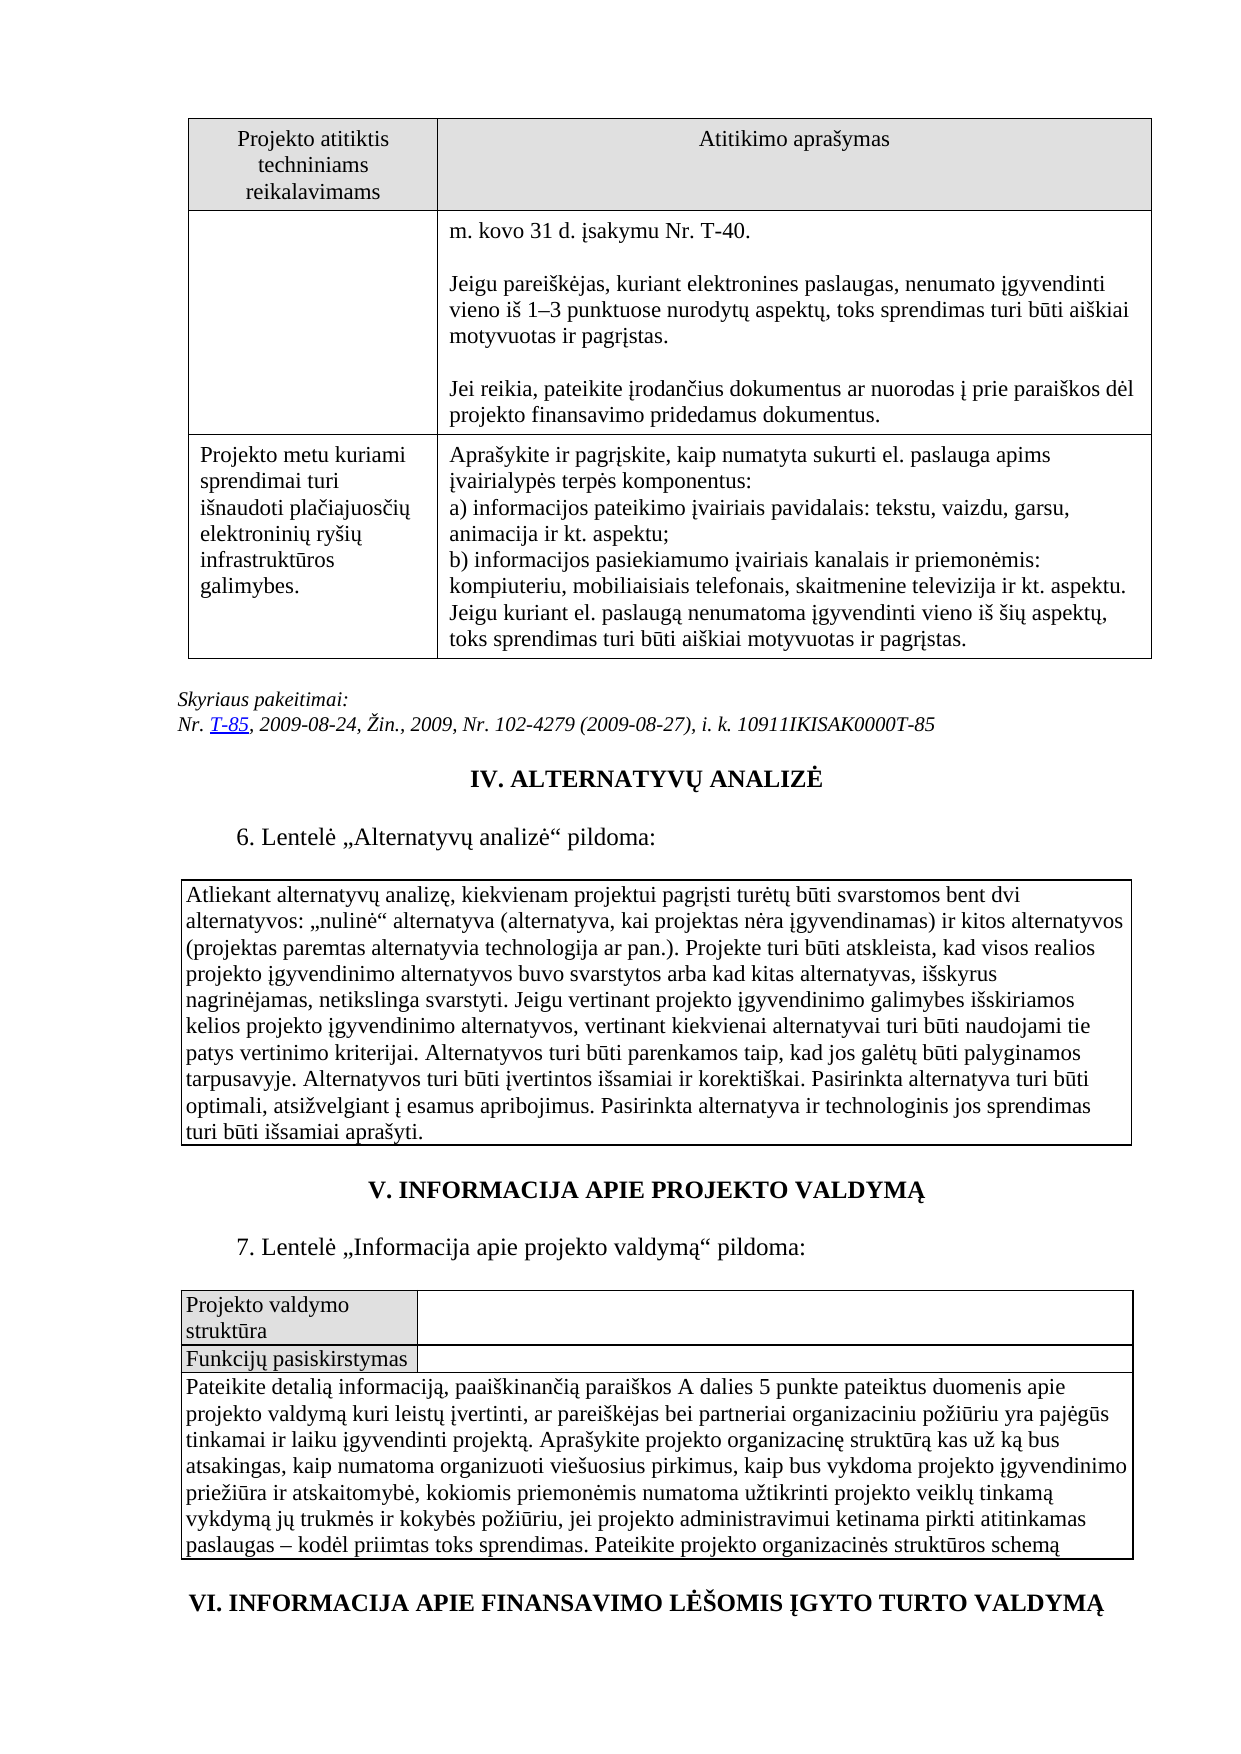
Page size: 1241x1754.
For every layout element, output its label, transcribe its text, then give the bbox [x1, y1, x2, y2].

text 7. Lentelė „Informacija apie projekto valdymą“ pildoma: [177, 1232, 1122, 1261]
text Nr. T-85, 2009-08-24, Žin., 2009, Nr. 102-4279 (2009-08-27), i. k. 10911IKISAK0000T-85 [177, 711, 1122, 736]
text 6. Lentelė „Alternatyvų analizė“ pildoma: [177, 822, 1122, 851]
table_cell [189, 211, 437, 434]
text VI. INFORMACIJA APIE FINANSAVIMO LĖŠOMIS ĮGYTO TURTO VALDYMĄ [177, 1588, 1122, 1617]
table_header Atitikimo aprašymas [438, 119, 1151, 210]
table_header Projekto valdymo struktūra [182, 1291, 417, 1344]
table_cell [418, 1346, 1132, 1372]
table_header Atliekant alternatyvų analizę, kiekvienam projektui pagrįsti turėtų būti svarstomos bent dvi alternatyvos: „nulinė“ alternatyva (alternatyva, kai projektas nėra įgyvendinamas) ir kitos alternatyvos (projektas paremtas alternatyvia technologija ar pan.). Projekte turi būti atskleista, kad visos realios projekto įgyvendinimo alternatyvos buvo svarstytos arba kad kitas alternatyvas, išskyrus nagrinėjamas, netikslinga svarstyti. Jeigu vertinant projekto įgyvendinimo galimybes išskiriamos kelios projekto įgyvendinimo alternatyvos, vertinant kiekvienai alternatyvai turi būti naudojami tie patys vertinimo kriterijai. Alternatyvos turi būti parenkamos taip, kad jos galėtų būti palyginamos tarpusavyje. Alternatyvos turi būti įvertintos išsamiai ir korektiškai. Pasirinkta alternatyva turi būti optimali, atsižvelgiant į esamus apribojimus. Pasirinkta alternatyva ir technologinis jos sprendimas turi būti išsamiai aprašyti. [182, 881, 1131, 1144]
text Skyriaus pakeitimai: [177, 687, 1122, 711]
text V. INFORMACIJA APIE PROJEKTO VALDYMĄ [177, 1175, 1122, 1203]
table_cell Aprašykite ir pagrįskite, kaip numatyta sukurti el. paslauga apims įvairialypės terpės komponentus: a) informacijos pateikimo įvairiais pavidalais: tekstu, vaizdu, garsu, animacija ir kt. aspektu; b) informacijos pasiekiamumo įvairiais kanalais ir priemonėmis: kompiuteriu, mobiliaisiais telefonais, skaitmenine televizija ir kt. aspektu. Jeigu kuriant el. paslaugą nenumatoma įgyvendinti vieno iš šių aspektų, toks sprendimas turi būti aiškiai motyvuotas ir pagrįstas. [438, 435, 1151, 658]
table_cell m. kovo 31 d. įsakymu Nr. T-40. Jeigu pareiškėjas, kuriant elektronines paslaugas, nenumato įgyvendinti vieno iš 1–3 punktuose nurodytų aspektų, toks sprendimas turi būti aiškiai motyvuotas ir pagrįstas. Jei reikia, pateikite įrodančius dokumentus ar nuorodas į prie paraiškos dėl projekto finansavimo pridedamus dokumentus. [438, 211, 1151, 434]
table_cell Funkcijų pasiskirstymas [182, 1346, 417, 1372]
table_header Projekto atitiktis techniniams reikalavimams [189, 119, 437, 210]
table_header [418, 1291, 1132, 1344]
table_cell Pateikite detalią informaciją, paaiškinančią paraiškos A dalies 5 punkte pateiktus duomenis apie projekto valdymą kuri leistų įvertinti, ar pareiškėjas bei partneriai organizaciniu požiūriu yra pajėgūs tinkamai ir laiku įgyvendinti projektą. Aprašykite projekto organizacinę struktūrą kas už ką bus atsakingas, kaip numatoma organizuoti viešuosius pirkimus, kaip bus vykdoma projekto įgyvendinimo priežiūra ir atskaitomybė, kokiomis priemonėmis numatoma užtikrinti projekto veiklų tinkamą vykdymą jų trukmės ir kokybės požiūriu, jei projekto administravimui ketinama pirkti atitinkamas paslaugas – kodėl priimtas toks sprendimas. Pateikite projekto organizacinės struktūros schemą [182, 1373, 1132, 1558]
table_cell Projekto metu kuriami sprendimai turi išnaudoti plačiajuosčių elektroninių ryšių infrastruktūros galimybes. [189, 435, 437, 658]
text IV. ALTERNATYVŲ ANALIZĖ [177, 764, 1122, 793]
